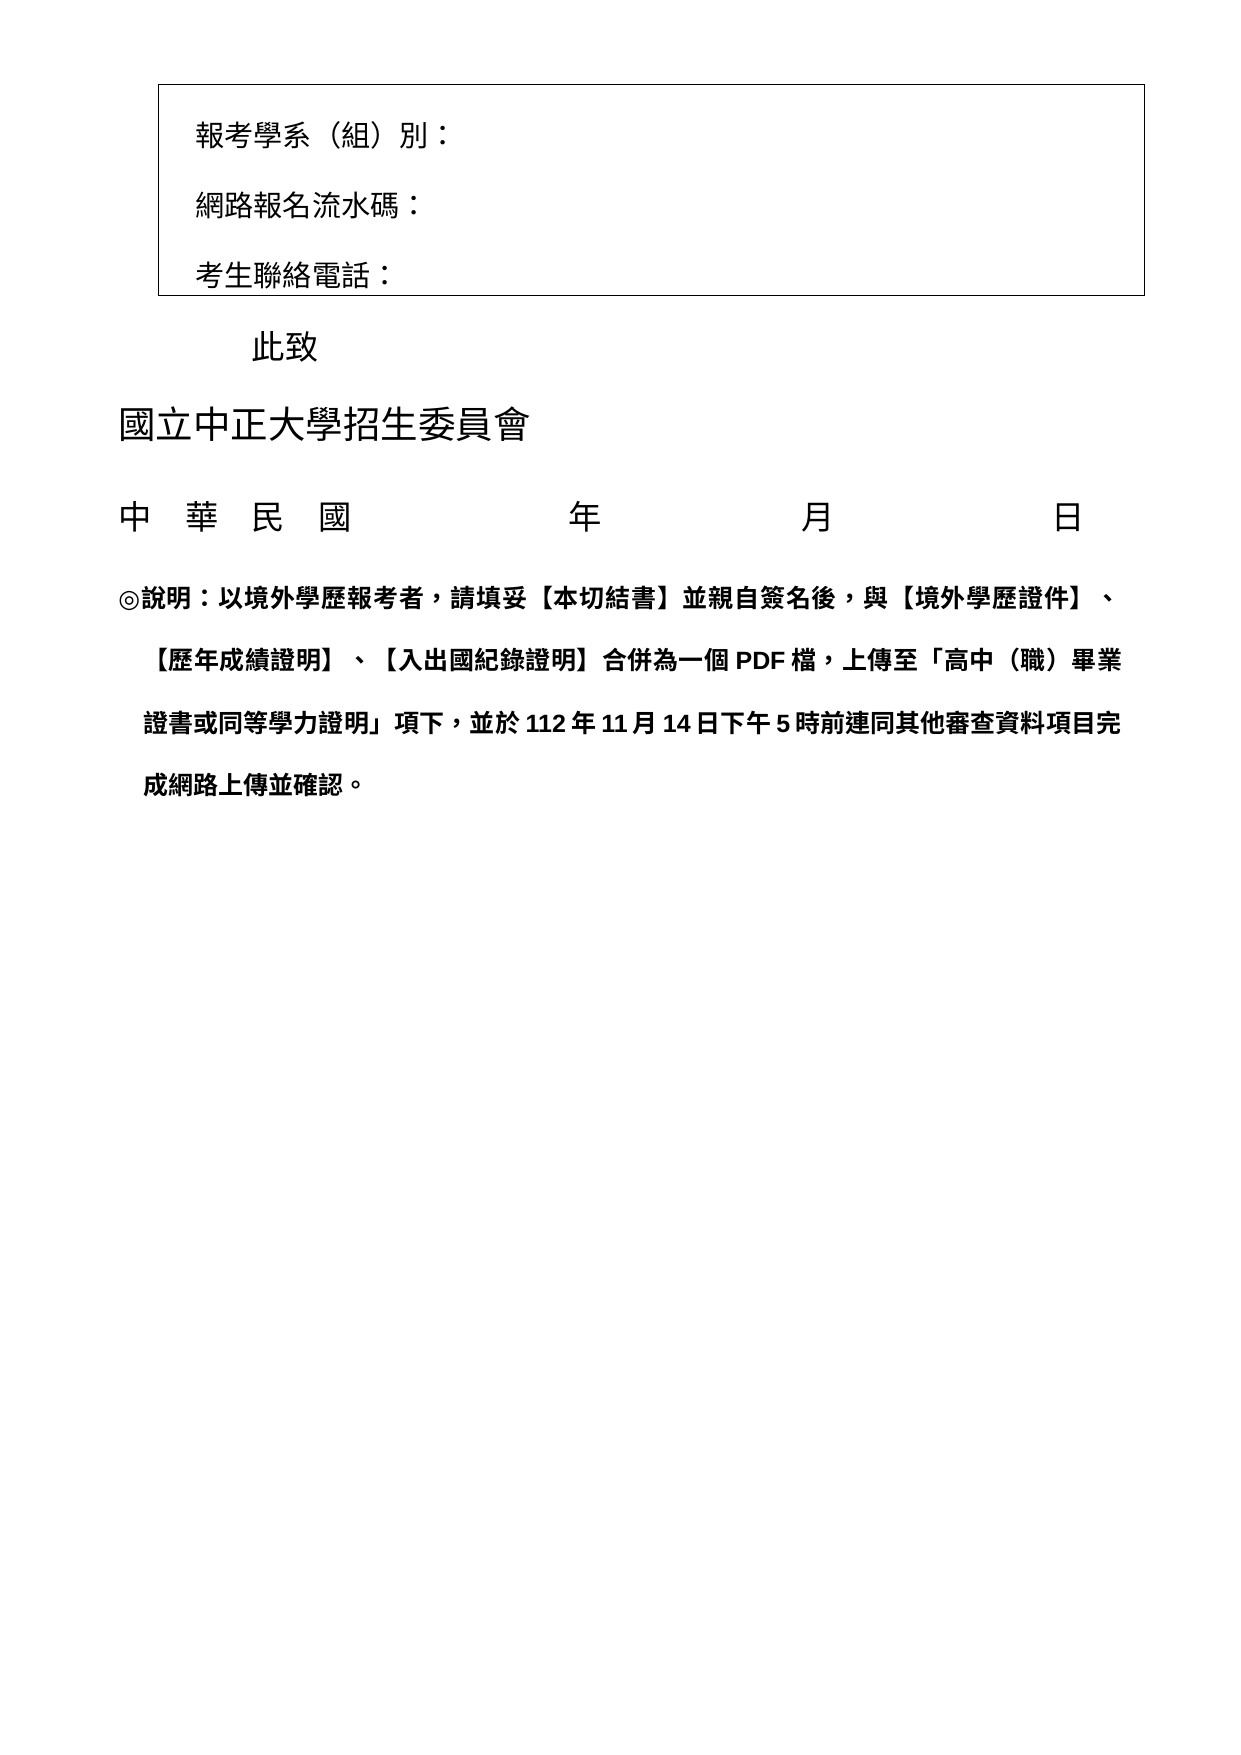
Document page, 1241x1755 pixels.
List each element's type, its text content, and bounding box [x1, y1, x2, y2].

text ◎說明：以境外學歷報考者，請填妥【本切結書】並親自簽名後，與【境外學歷證件】、【歷年成績證明】、【入出國紀錄證明】合併為一個PDF檔，上傳至「高中（職）畢業證書或同等學力證明」項下，並於112年11月14日下午5時前連同其他審查資料項目完成網路上傳並確認。 [118, 554, 1122, 804]
table_cell 報考學系（組）別： 網路報名流水碼： 考生聯絡電話： [159, 85, 1144, 295]
text 此致 [118, 303, 1122, 366]
text 中 華 民 國 年 月 日 [118, 473, 1122, 536]
text 國立中正大學招生委員會 [118, 381, 1122, 443]
